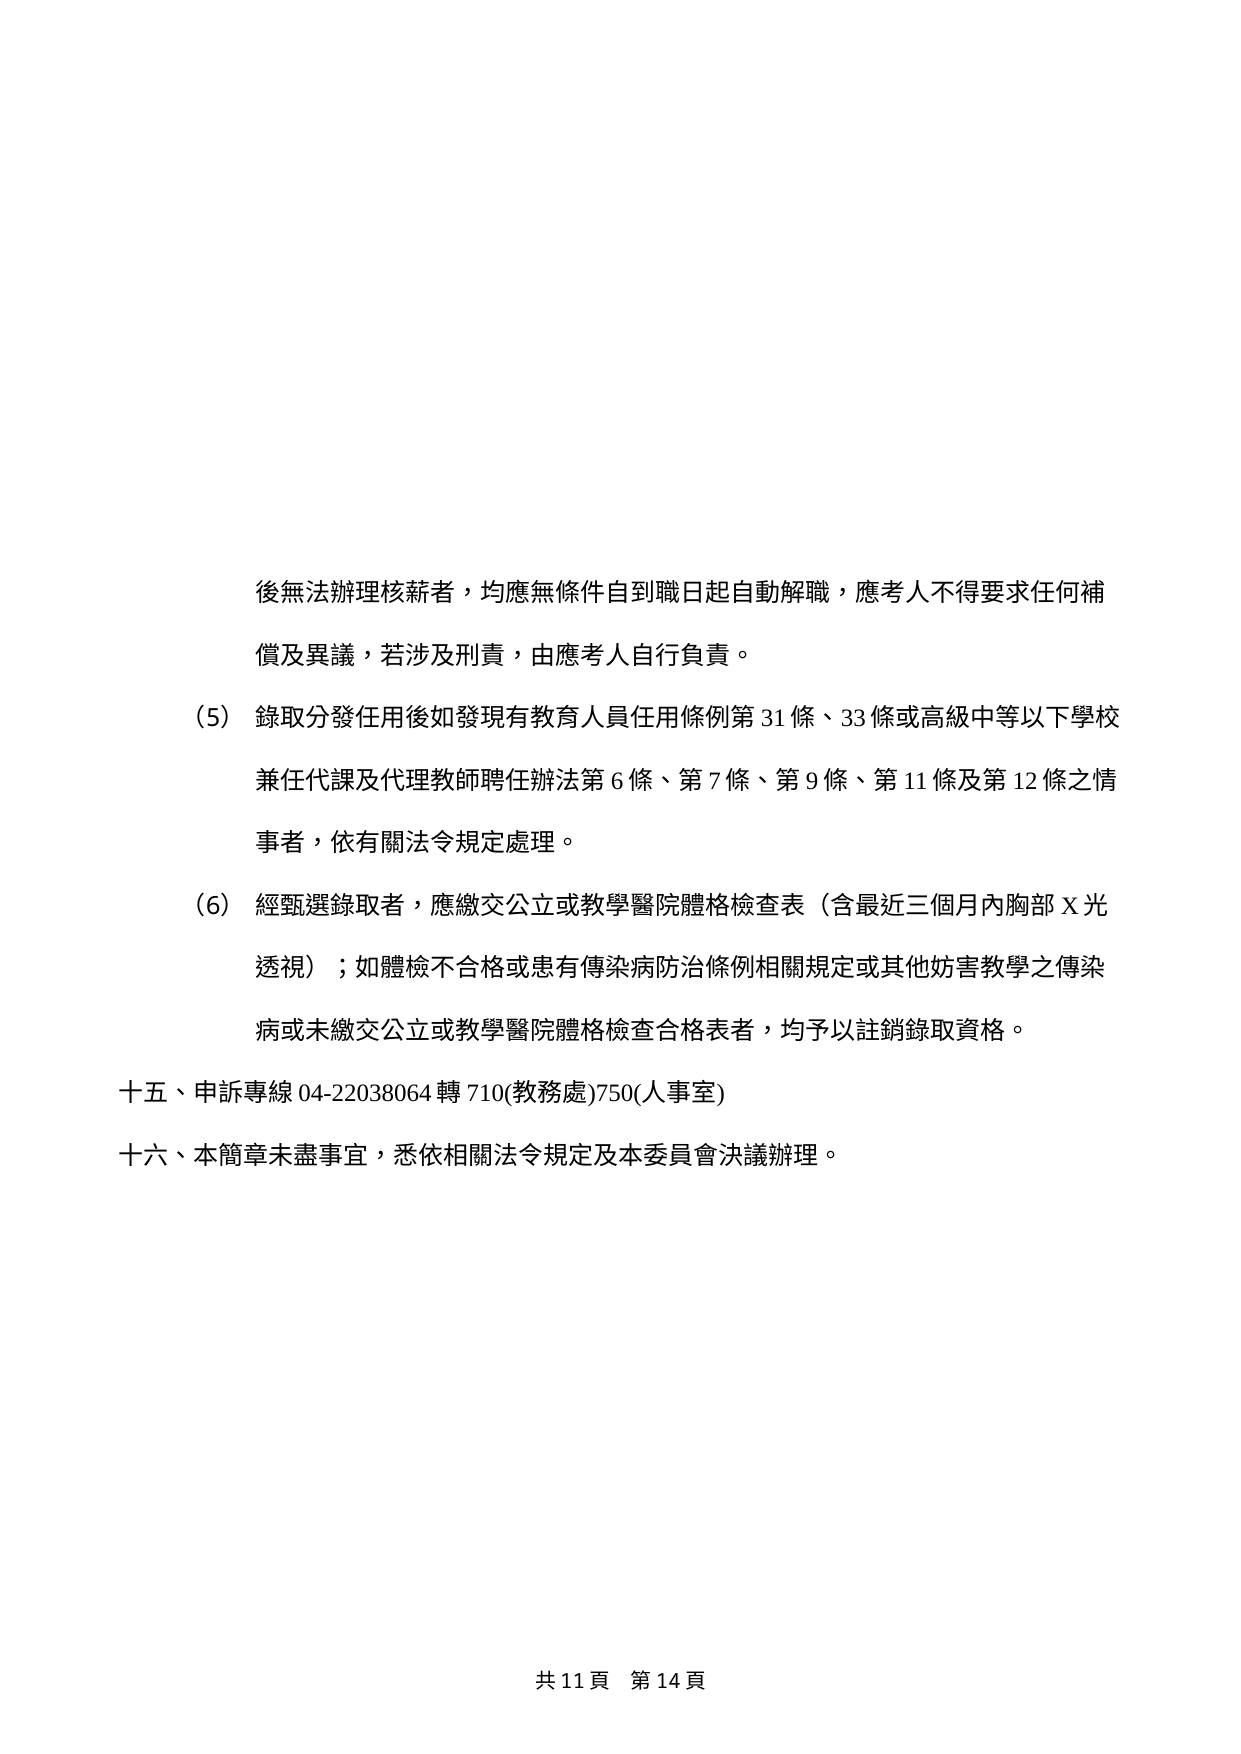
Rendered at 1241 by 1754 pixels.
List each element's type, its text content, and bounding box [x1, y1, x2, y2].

text 十六、本簡章未盡事宜，悉依相關法令規定及本委員會決議辦理。 [118, 1112, 1122, 1174]
list 錄取分發任用後如發現有教育人員任用條例第31條、33條或高級中等以下學校兼任代課及代理教師聘任辦法第6條、第7條、第9條、第11條及第12條之情事者，依有關法令規定處理。 [181, 674, 1122, 862]
text 十五、申訴專線04-22038064轉710(教務處)750(人事室) [118, 1049, 1122, 1112]
list 後無法辦理核薪者，均應無條件自到職日起自動解職，應考人不得要求任何補償及異議，若涉及刑責，由應考人自行負責。 [181, 549, 1122, 674]
list 經甄選錄取者，應繳交公立或教學醫院體格檢查表（含最近三個月內胸部X光透視）；如體檢不合格或患有傳染病防治條例相關規定或其他妨害教學之傳染病或未繳交公立或教學醫院體格檢查合格表者，均予以註銷錄取資格。 [181, 862, 1122, 1049]
